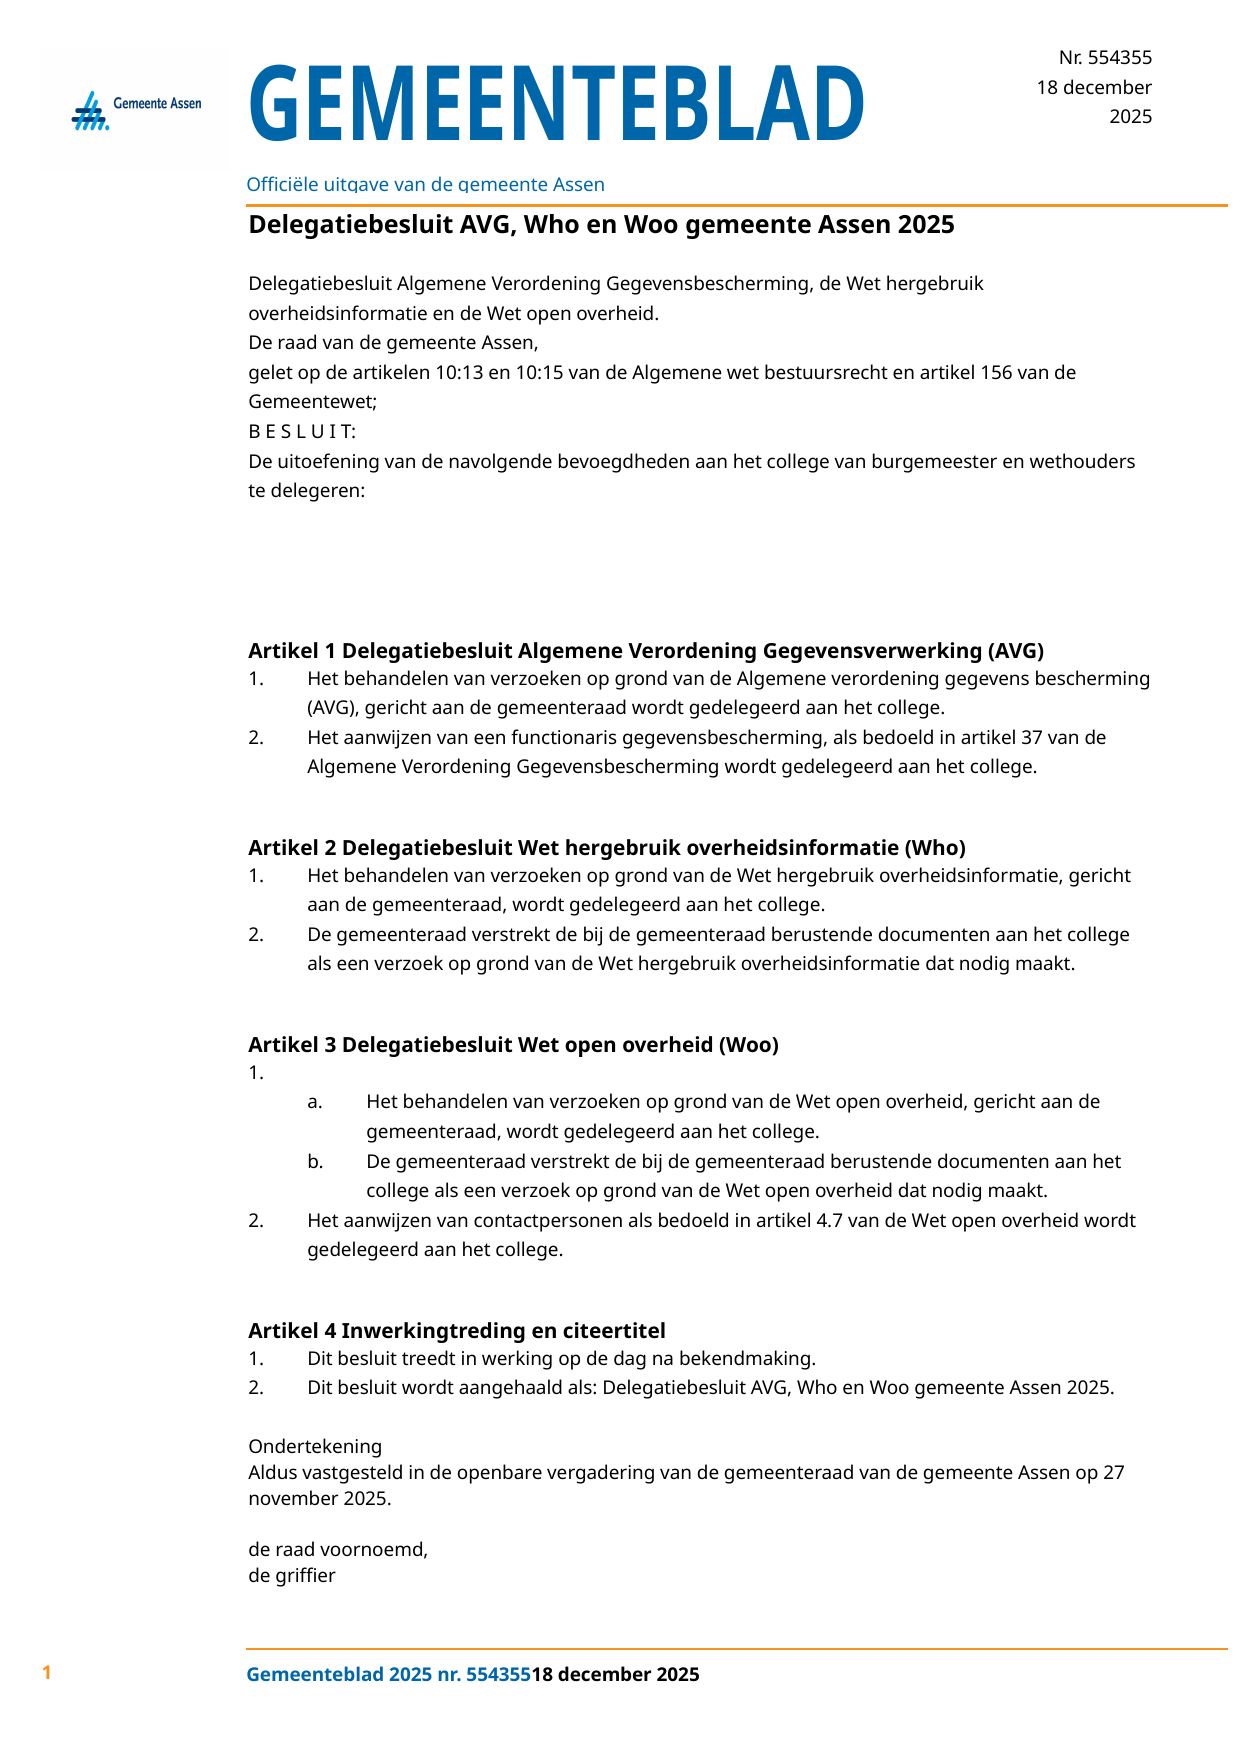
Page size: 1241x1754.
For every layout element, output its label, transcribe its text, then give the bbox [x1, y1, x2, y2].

text Delegatiebesluit Algemene Verordening Gegevensbescherming, de Wet hergebruik overheidsinformatie en de Wet open overheid. [248, 270, 1152, 326]
list Het behandelen van verzoeken op grond van de Algemene verordening gegevens bescherming (AVG), gericht aan de gemeenteraad wordt gedelegeerd aan het college. [248, 665, 1152, 720]
text Artikel 2 Delegatiebesluit Wet hergebruik overheidsinformatie (Who) [248, 833, 1152, 862]
text B E S L U I T: [248, 418, 1152, 444]
text Artikel 1 Delegatiebesluit Algemene Verordening Gegevensverwerking (AVG) [248, 636, 1152, 665]
list Dit besluit treedt in werking op de dag na bekendmaking. [248, 1345, 1152, 1371]
list Het aanwijzen van een functionaris gegevensbescherming, als bedoeld in artikel 37 van de Algemene Verordening Gegevensbescherming wordt gedelegeerd aan het college. [248, 724, 1152, 779]
list De gemeenteraad verstrekt de bij de gemeenteraad berustende documenten aan het college als een verzoek op grond van de Wet open overheid dat nodig maakt. [307, 1148, 1152, 1203]
text De raad van de gemeente Assen, [248, 329, 1152, 355]
text de raad voornoemd, [248, 1537, 1152, 1562]
text Aldus vastgesteld in de openbare vergadering van de gemeenteraad van de gemeente Assen op 27 november 2025. [248, 1459, 1152, 1511]
text Artikel 4 Inwerkingtreding en citeertitel [248, 1317, 1152, 1345]
text De uitoefening van de navolgende bevoegdheden aan het college van burgemeester en wethouders te delegeren: [248, 448, 1152, 503]
list De gemeenteraad verstrekt de bij de gemeenteraad berustende documenten aan het college als een verzoek op grond van de Wet hergebruik overheidsinformatie dat nodig maakt. [248, 921, 1152, 976]
text de griffier [248, 1562, 1152, 1588]
text gelet op de artikelen 10:13 en 10:15 van de Algemene wet bestuursrecht en artikel 156 van de Gemeentewet; [248, 359, 1152, 414]
text Delegatiebesluit AVG, Who en Woo gemeente Assen 2025 [248, 207, 1152, 241]
text Artikel 3 Delegatiebesluit Wet open overheid (Woo) [248, 1031, 1152, 1059]
list Het behandelen van verzoeken op grond van de Wet open overheid, gericht aan de gemeenteraad, wordt gedelegeerd aan het college. [307, 1089, 1152, 1144]
text Ondertekening [248, 1434, 1152, 1459]
list Het behandelen van verzoeken op grond van de Wet hergebruik overheidsinformatie, gericht aan de gemeenteraad, wordt gedelegeerd aan het college. [248, 862, 1152, 917]
list Het aanwijzen van contactpersonen als bedoeld in artikel 4.7 van de Wet open overheid wordt gedelegeerd aan het college. [248, 1207, 1152, 1262]
list Dit besluit wordt aangehaald als: Delegatiebesluit AVG, Who en Woo gemeente Assen 2025. [248, 1374, 1152, 1400]
picture [41, 47, 231, 172]
